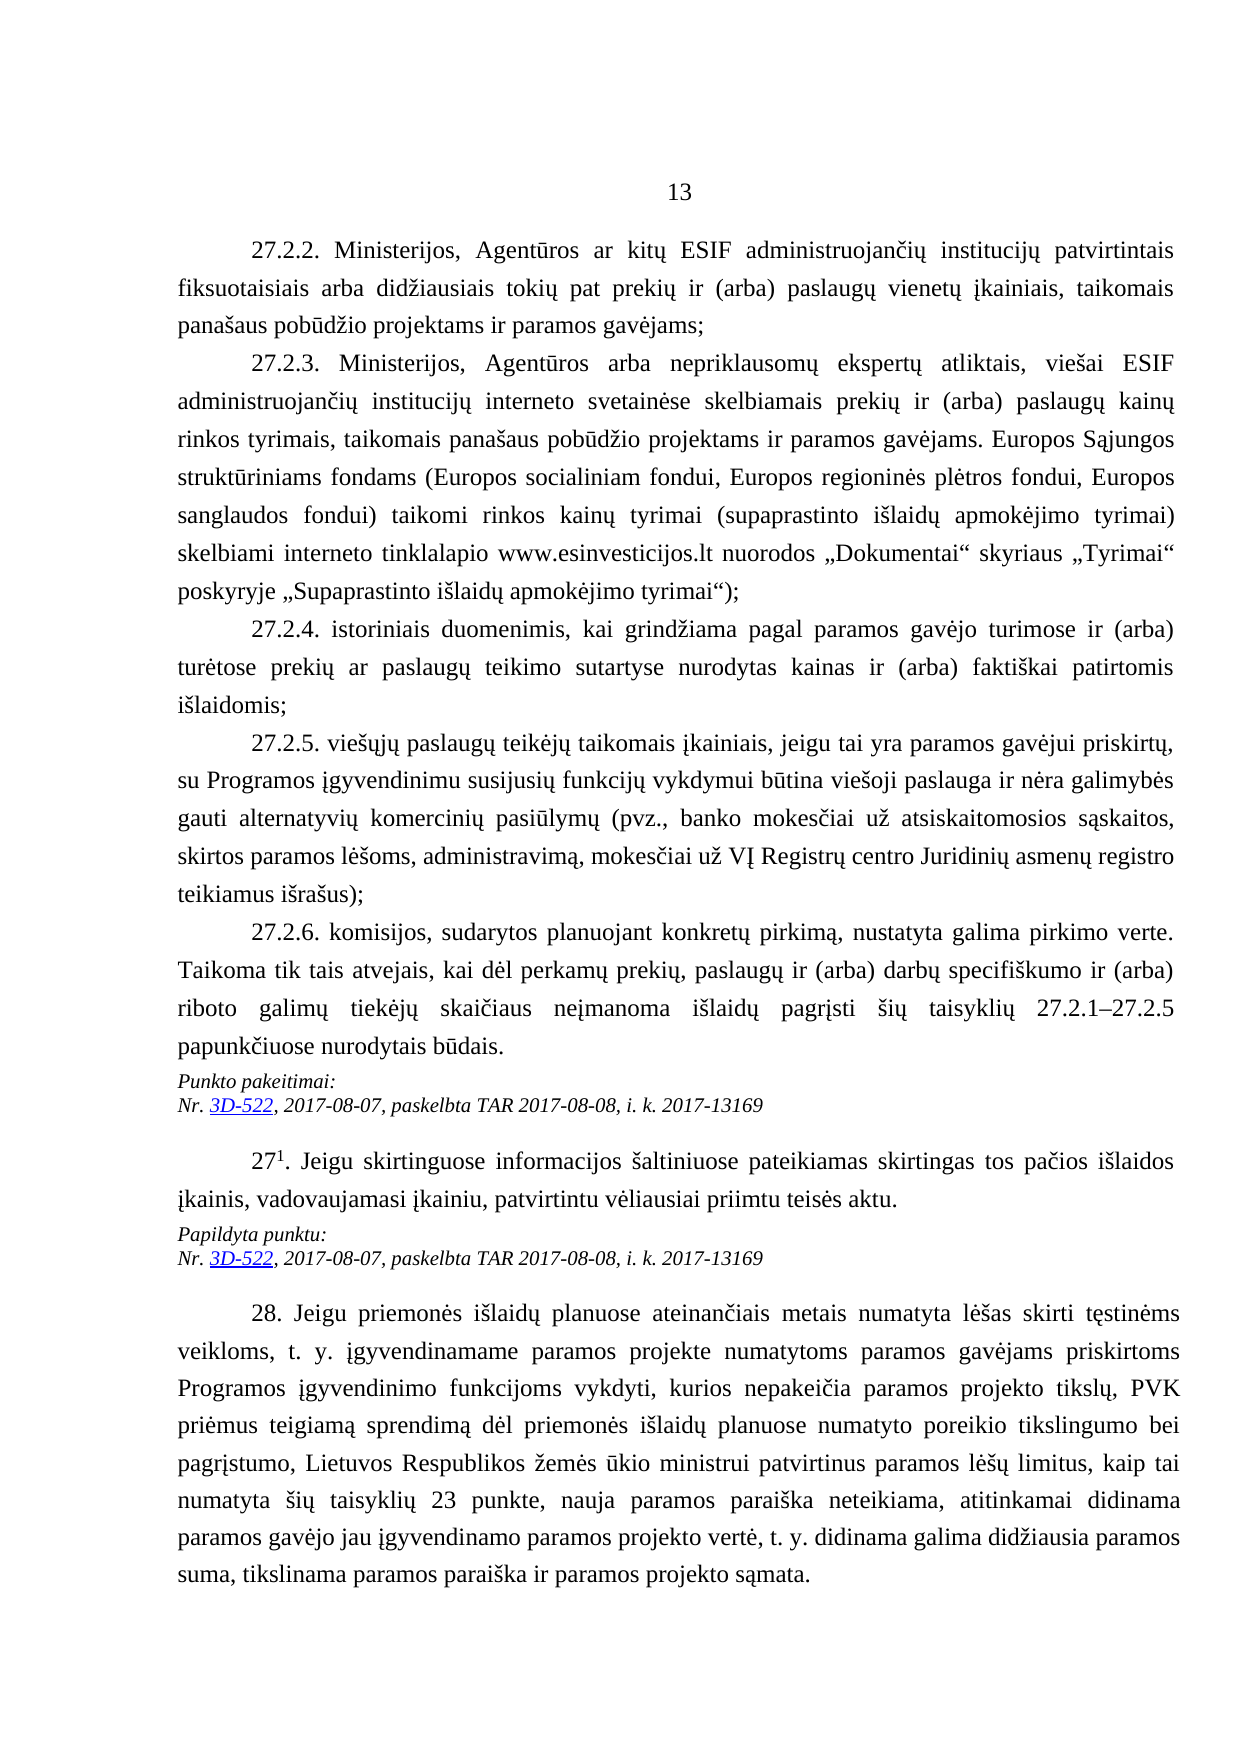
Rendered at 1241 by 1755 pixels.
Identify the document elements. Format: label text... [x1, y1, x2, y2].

text 27.2.3. Ministerijos, Agentūros arba nepriklausomų ekspertų atliktais, viešai ESIF administruojančių institucijų interneto svetainėse skelbiamais prekių ir (arba) paslaugų kainų rinkos tyrimais, taikomais panašaus pobūdžio projektams ir paramos gavėjams. Europos Sąjungos struktūriniams fondams (Europos socialiniam fondui, Europos regioninės plėtros fondui, Europos sanglaudos fondui) taikomi rinkos kainų tyrimai (supaprastinto išlaidų apmokėjimo tyrimai) skelbiami interneto tinklalapio www.esinvesticijos.lt nuorodos „Dokumentai“ skyriaus „Tyrimai“ poskyryje „Supaprastinto išlaidų apmokėjimo tyrimai“); [177, 348, 1175, 605]
text 27.2.2. Ministerijos, Agentūros ar kitų ESIF administruojančių institucijų patvirtintais fiksuotaisiais arba didžiausiais tokių pat prekių ir (arba) paslaugų vienetų įkainiais, taikomais panašaus pobūdžio projektams ir paramos gavėjams; [177, 235, 1175, 339]
text 27.2.4. istoriniais duomenimis, kai grindžiama pagal paramos gavėjo turimose ir (arba) turėtose prekių ar paslaugų teikimo sutartyse nurodytas kainas ir (arba) faktiškai patirtomis išlaidomis; [177, 614, 1175, 718]
text Nr. 3D-522, 2017-08-07, paskelbta TAR 2017-08-08, i. k. 2017-13169 [177, 1246, 1181, 1270]
text 28. Jeigu priemonės išlaidų planuose ateinančiais metais numatyta lėšas skirti tęstinėms veikloms, t. y. įgyvendinamame paramos projekte numatytoms paramos gavėjams priskirtoms Programos įgyvendinimo funkcijoms vykdyti, kurios nepakeičia paramos projekto tikslų, PVK priėmus teigiamą sprendimą dėl priemonės išlaidų planuose numatyto poreikio tikslingumo bei pagrįstumo, Lietuvos Respublikos žemės ūkio ministrui patvirtinus paramos lėšų limitus, kaip tai numatyta šių taisyklių 23 punkte, nauja paramos paraiška neteikiama, atitinkamai didinama paramos gavėjo jau įgyvendinamo paramos projekto vertė, t. y. didinama galima didžiausia paramos suma, tikslinama paramos paraiška ir paramos projekto sąmata. [177, 1298, 1181, 1588]
text 271. Jeigu skirtinguose informacijos šaltiniuose pateikiamas skirtingas tos pačios išlaidos įkainis, vadovaujamasi įkainiu, patvirtintu vėliausiai priimtu teisės aktu. [177, 1146, 1175, 1212]
text Papildyta punktu: [177, 1222, 1181, 1246]
text Nr. 3D-522, 2017-08-07, paskelbta TAR 2017-08-08, i. k. 2017-13169 [177, 1093, 1181, 1117]
text 27.2.5. viešųjų paslaugų teikėjų taikomais įkainiais, jeigu tai yra paramos gavėjui priskirtų, su Programos įgyvendinimu susijusių funkcijų vykdymui būtina viešoji paslauga ir nėra galimybės gauti alternatyvių komercinių pasiūlymų (pvz., banko mokesčiai už atsiskaitomosios sąskaitos, skirtos paramos lėšoms, administravimą, mokesčiai už VĮ Registrų centro Juridinių asmenų registro teikiamus išrašus); [177, 728, 1175, 908]
text 27.2.6. komisijos, sudarytos planuojant konkretų pirkimą, nustatyta galima pirkimo verte. Taikoma tik tais atvejais, kai dėl perkamų prekių, paslaugų ir (arba) darbų specifiškumo ir (arba) riboto galimų tiekėjų skaičiaus neįmanoma išlaidų pagrįsti šių taisyklių 27.2.1–27.2.5 papunkčiuose nurodytais būdais. [177, 917, 1175, 1060]
text Punkto pakeitimai: [177, 1069, 1181, 1093]
